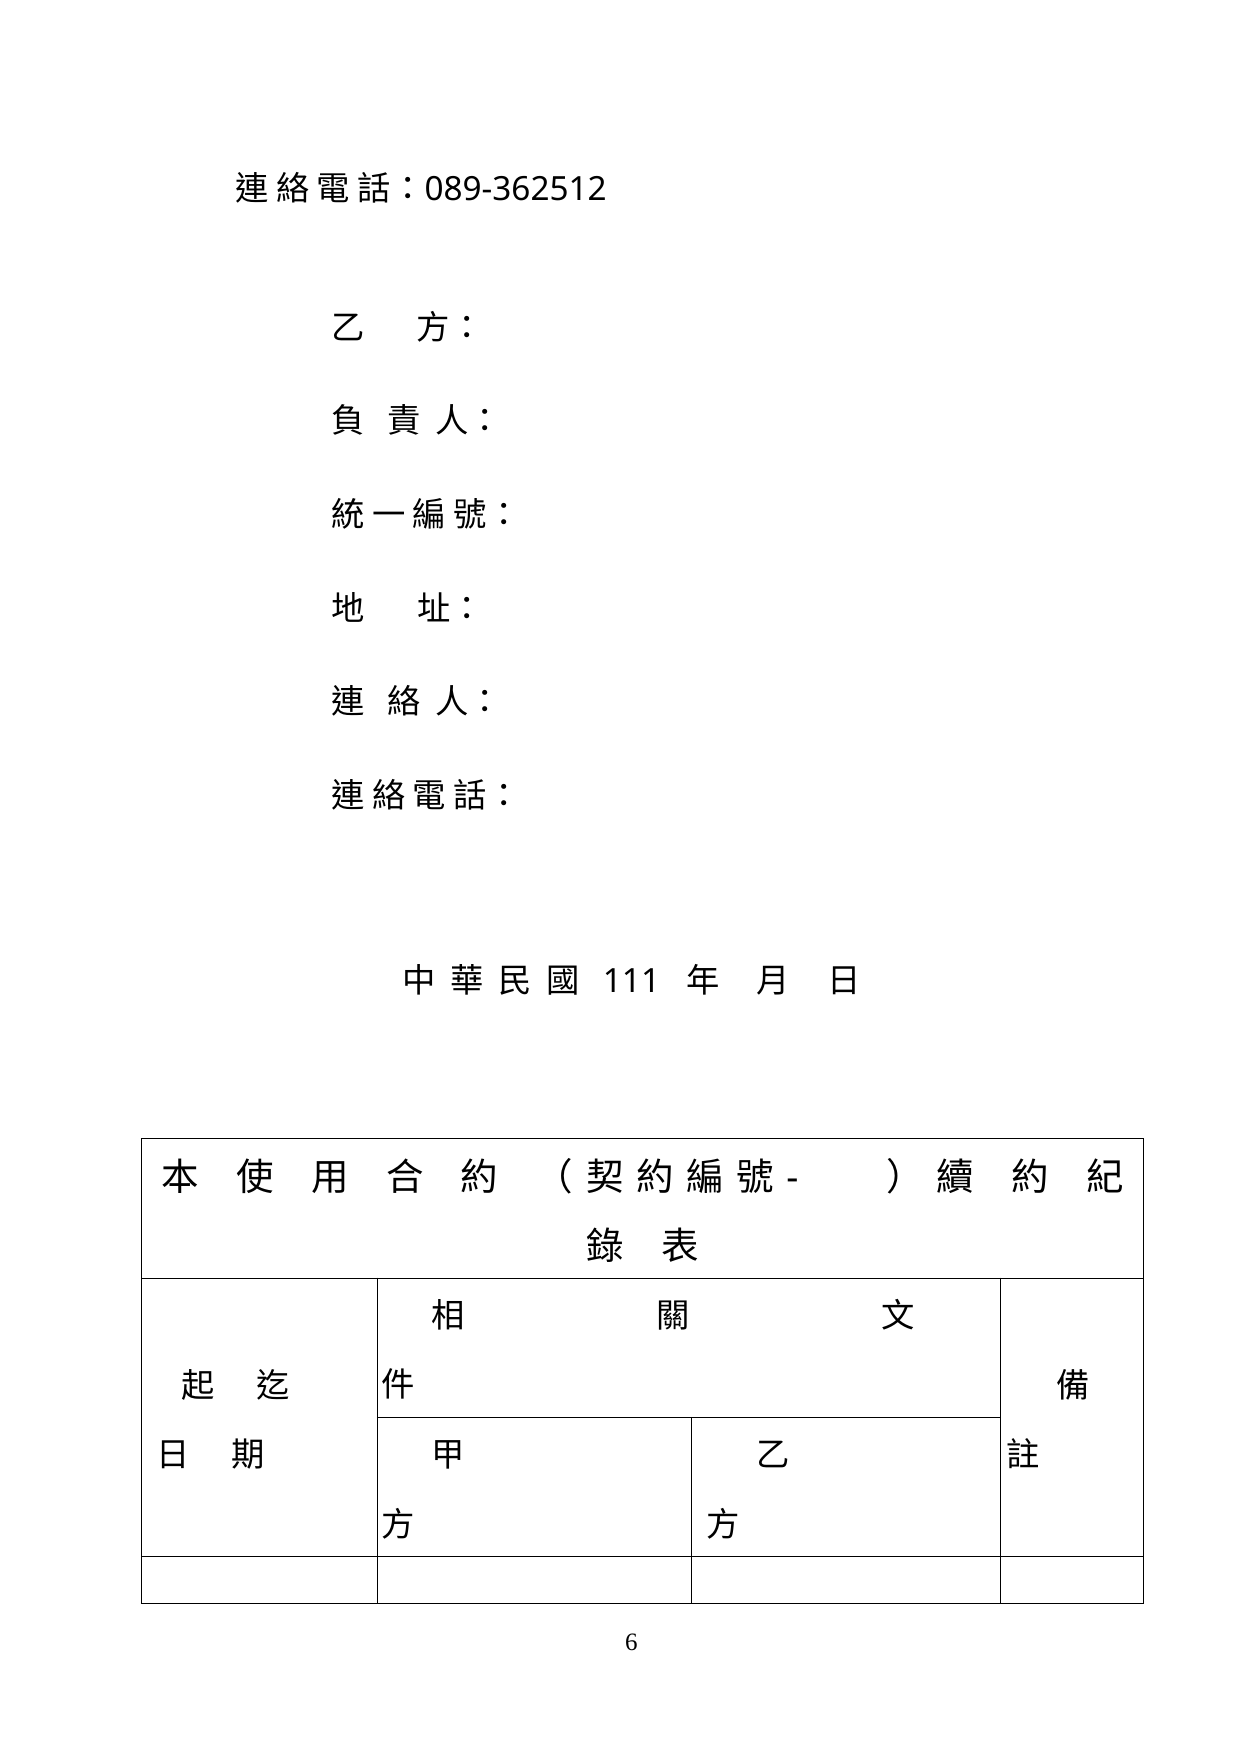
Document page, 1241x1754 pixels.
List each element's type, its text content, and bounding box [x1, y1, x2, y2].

text 乙 方： [131, 301, 1131, 349]
table_cell [1001, 1557, 1143, 1603]
table_cell [692, 1557, 1000, 1603]
table_cell 相 關 文 件 [378, 1279, 1000, 1417]
text 連 絡 電 話：089-362512 [131, 161, 1131, 210]
text 中 華 民 國 111 年 月 日 [131, 953, 1131, 1002]
text 統 一 編 號： [131, 488, 1131, 536]
table_cell [142, 1557, 377, 1603]
text 負 責 人： [131, 394, 1131, 442]
table_header 本 使 用 合 約 （契約編號- ）續 約 紀 錄 表 [142, 1139, 1143, 1277]
text 連 絡 人： [131, 675, 1131, 723]
text 連 絡 電 話： [131, 769, 1131, 817]
table_cell 備 註 [1001, 1279, 1143, 1556]
text 地 址： [131, 582, 1131, 630]
table_cell [378, 1557, 691, 1603]
table_cell 甲 方 [378, 1418, 691, 1556]
table_cell 起 迄 日 期 [142, 1279, 377, 1556]
table_cell 乙 方 [692, 1418, 1000, 1556]
